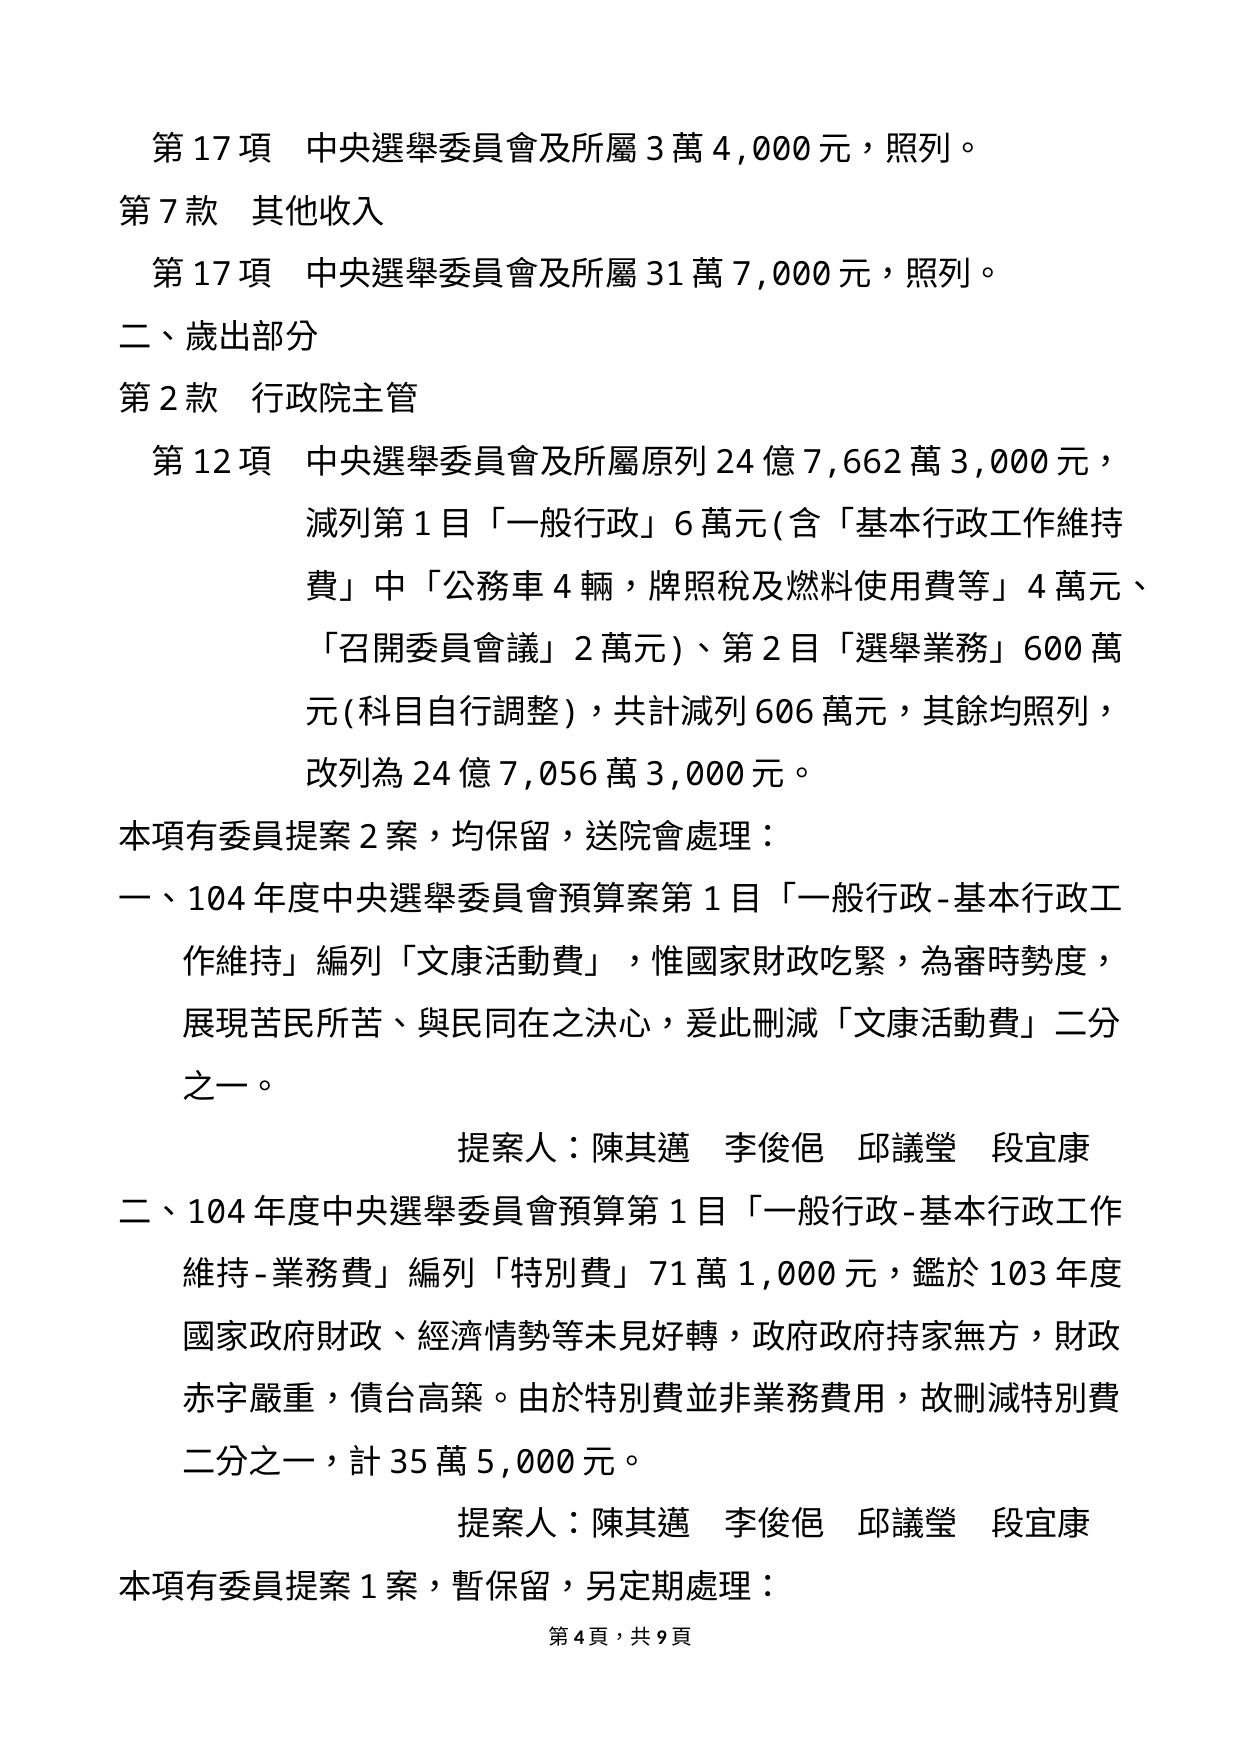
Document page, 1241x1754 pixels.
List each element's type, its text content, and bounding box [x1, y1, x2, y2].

text 提案人：陳其邁 李俊俋 邱議瑩 段宜康 [218, 1479, 1123, 1542]
text 二、歲出部分 [118, 292, 1123, 354]
text 一、104年度中央選舉委員會預算案第1目「一般行政-基本行政工作維持」編列「文康活動費」，惟國家財政吃緊，為審時勢度，展現苦民所苦、與民同在之決心，爰此刪減「文康活動費」二分之一。 [118, 854, 1123, 1104]
text 第17項 中央選舉委員會及所屬31萬7,000元，照列。 [151, 229, 1123, 292]
text 提案人：陳其邁 李俊俋 邱議瑩 段宜康 [218, 1104, 1123, 1167]
text 本項有委員提案1案，暫保留，另定期處理： [118, 1542, 1122, 1604]
text 本項有委員提案2案，均保留，送院會處理： [118, 792, 1122, 854]
text 第2款 行政院主管 [118, 354, 1123, 417]
text 第17項 中央選舉委員會及所屬3萬4,000元，照列。 [151, 104, 1123, 167]
text 二、104年度中央選舉委員會預算第1目「一般行政-基本行政工作維持-業務費」編列「特別費」71萬1,000元，鑑於103年度國家政府財政、經濟情勢等未見好轉，政府政府持家無方，財政赤字嚴重，債台高築。由於特別費並非業務費用，故刪減特別費二分之一，計35萬5,000元。 [118, 1167, 1123, 1479]
text 第12項 中央選舉委員會及所屬原列24億7,662萬3,000元，減列第1目「一般行政」6萬元(含「基本行政工作維持費」中「公務車4輛，牌照稅及燃料使用費等」4萬元、「召開委員會議」2萬元)、第2目「選舉業務」600萬元(科目自行調整)，共計減列606萬元，其餘均照列，改列為24億7,056萬3,000元。 [151, 417, 1123, 792]
text 第7款 其他收入 [118, 167, 1123, 229]
